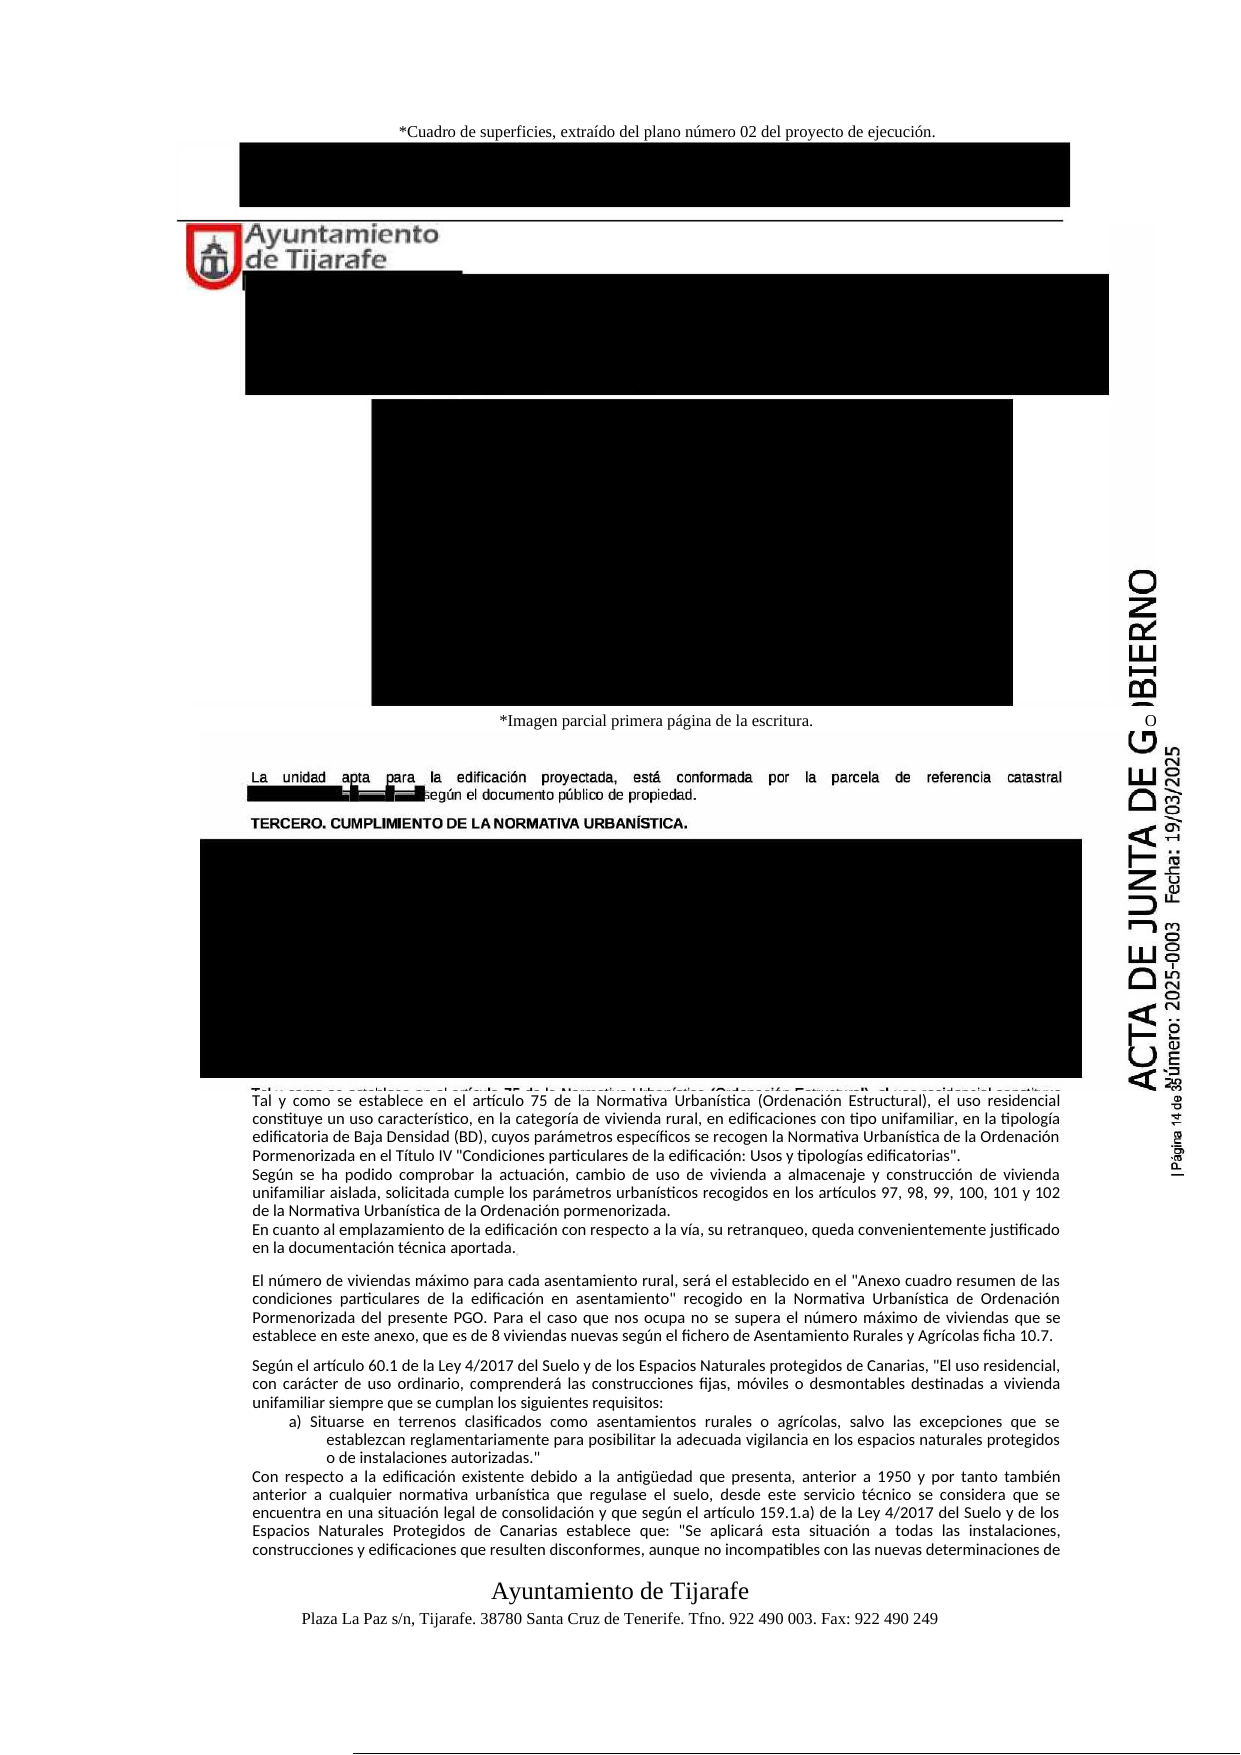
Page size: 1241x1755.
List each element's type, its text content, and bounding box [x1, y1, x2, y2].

text El número de viviendas máximo para cada asentamiento rural, será el establecido en el "Anexo cuadro resumen de las condiciones particulares de la edificación en asentamiento" recogido en la Normativa Urbanística de Ordenación Pormenorizada del presente PGO. Para el caso que nos ocupa no se supera el número máximo de viviendas que se establece en este anexo, que es de 8 viviendas nuevas según el fichero de Asentamiento Rurales y Agrícolas ficha 10.7. [252, 1272, 1061, 1346]
text *Imagen parcial primera página de la escritura. O [178, 710, 1157, 731]
text Tal y como se establece en el artículo 75 de la Normativa Urbanística (Ordenación Estructural), el uso residencial constituye un uso característico, en la categoría de vivienda rural, en edificaciones con tipo unifamiliar, en la tipología edificatoria de Baja Densidad (BD), cuyos parámetros específicos se recogen la Normativa Urbanística de la Ordenación Pormenorizada en el Título IV "Condiciones particulares de la edificación: Usos y tipologías edificatorias". [252, 1092, 1061, 1165]
text En cuanto al emplazamiento de la edificación con respecto a la vía, su retranqueo, queda convenientemente justificado en la documentación técnica aportada. [252, 1221, 1061, 1257]
text Según el artículo 60.1 de la Ley 4/2017 del Suelo y de los Espacios Naturales protegidos de Canarias, "El uso residencial, con carácter de uso ordinario, comprenderá las construcciones fijas, móviles o desmontables destinadas a vivienda unifamiliar siempre que se cumplan los siguientes requisitos: [252, 1357, 1061, 1412]
text a) Situarse en terrenos clasificados como asentamientos rurales o agrícolas, salvo las excepciones que se establezcan reglamentariamente para posibilitar la adecuada vigilancia en los espacios naturales protegidos o de instalaciones autorizadas." [288, 1412, 1061, 1467]
text Con respecto a la edificación existente debido a la antigüedad que presenta, anterior a 1950 y por tanto también anterior a cualquier normativa urbanística que regulase el suelo, desde este servicio técnico se considera que se encuentra en una situación legal de consolidación y que según el artículo 159.1.a) de la Ley 4/2017 del Suelo y de los Espacios Naturales Protegidos de Canarias establece que: "Se aplicará esta situación a todas las instalaciones, construcciones y edificaciones que resulten disconformes, aunque no incompatibles con las nuevas determinaciones de [252, 1468, 1061, 1559]
text Según se ha podido comprobar la actuación, cambio de uso de vivienda a almacenaje y construcción de vivienda unifamiliar aislada, solicitada cumple los parámetros urbanísticos recogidos en los artículos 97, 98, 99, 100, 101 y 102 de la Normativa Urbanística de la Ordenación pormenorizada. [252, 1166, 1061, 1221]
text *Cuadro de superficies, extraído del plano número 02 del proyecto de ejecución. [398, 121, 1063, 141]
